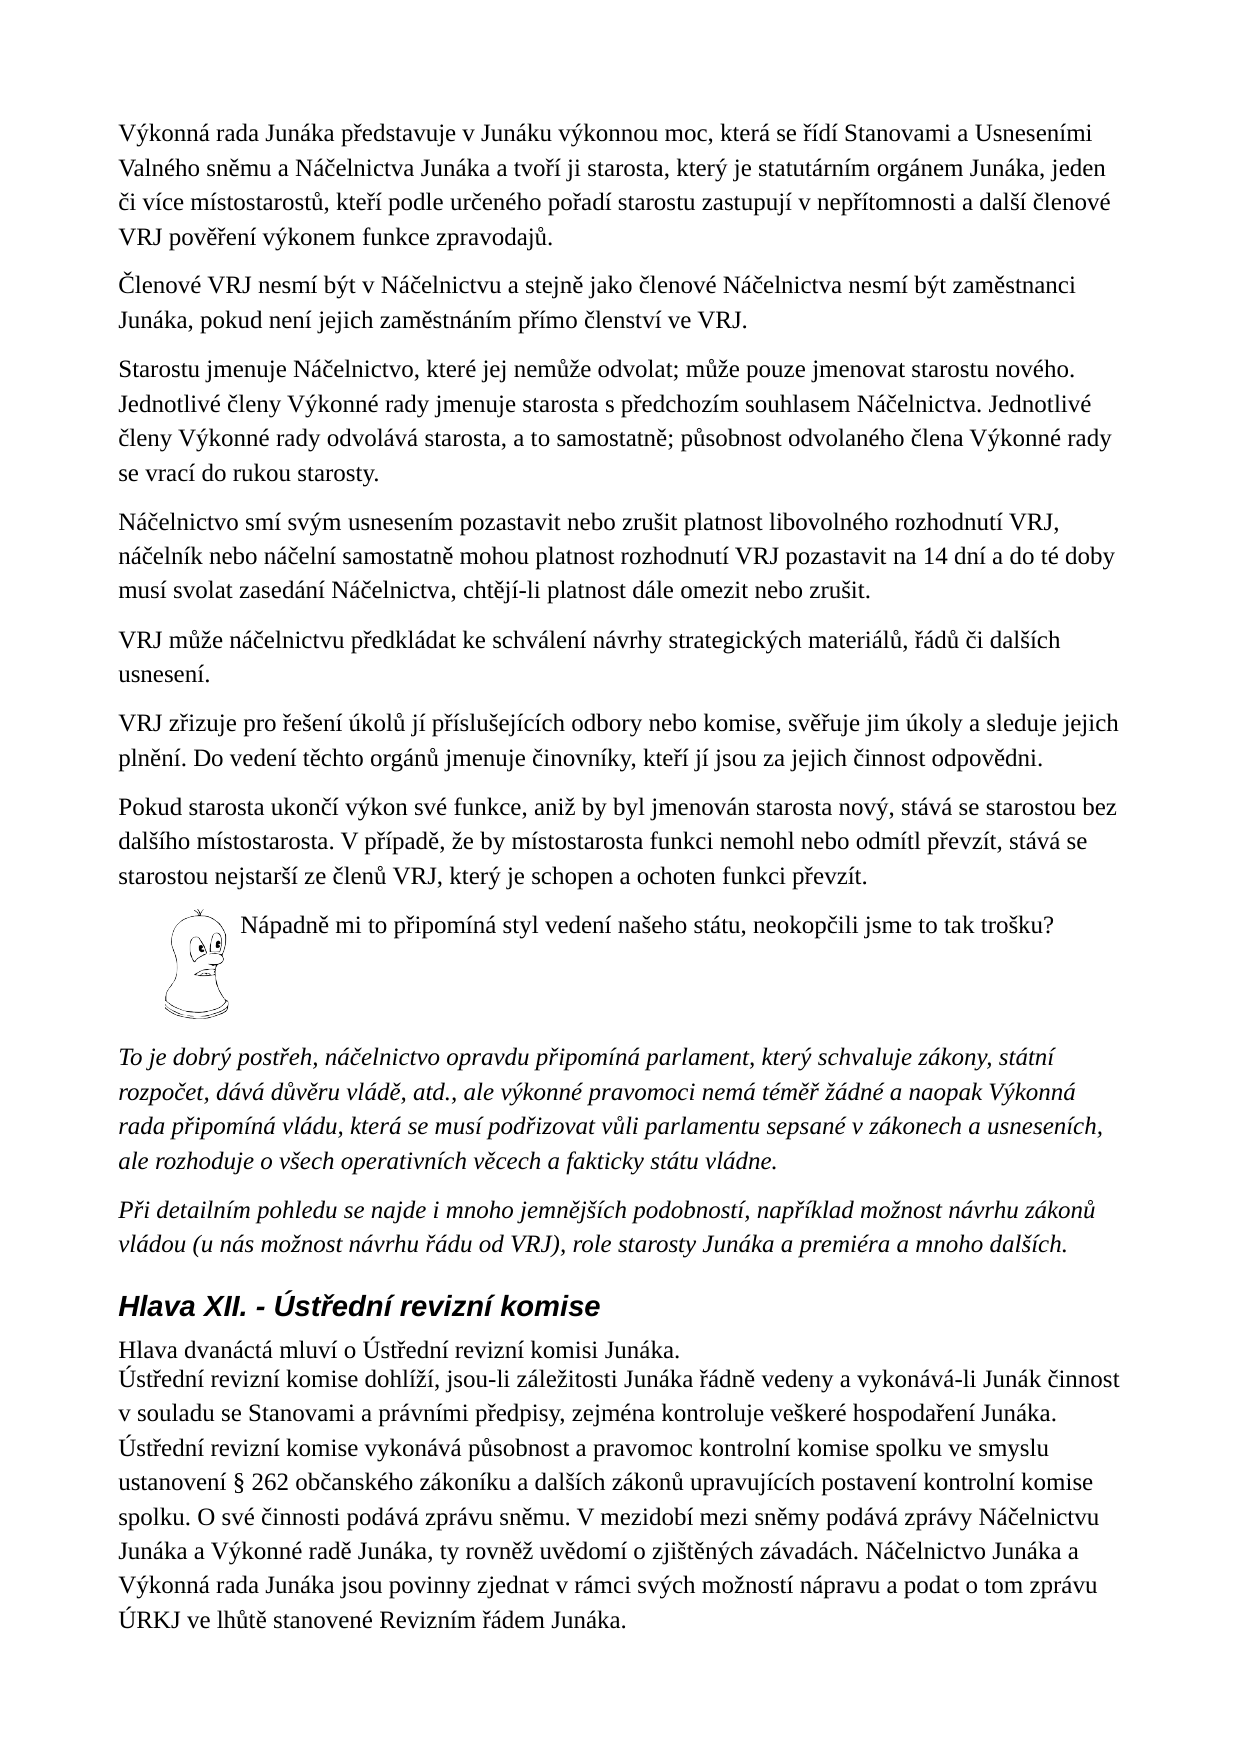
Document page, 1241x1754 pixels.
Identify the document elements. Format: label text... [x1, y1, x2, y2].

text Výkonná rada Junáka představuje v Junáku výkonnou moc, která se řídí Stanovami a Usneseními Valného sněmu a Náčelnictva Junáka a tvoří ji starosta, který je statutárním orgánem Junáka, jeden či více místostarostů, kteří podle určeného pořadí starostu zastupují v nepřítomnosti a další členové VRJ pověření výkonem funkce zpravodajů. [118, 118, 1122, 250]
text To je dobrý postřeh, náčelnictvo opravdu připomíná parlament, který schvaluje zákony, státní rozpočet, dává důvěru vládě, atd., ale výkonné pravomoci nemá téměř žádné a naopak Výkonná rada připomíná vládu, která se musí podřizovat vůli parlamentu sepsané v zákonech a usneseních, ale rozhoduje o všech operativních věcech a fakticky státu vládne. [118, 1042, 1122, 1174]
text VRJ může náčelnictvu předkládat ke schválení návrhy strategických materiálů, řádů či dalších usnesení. [118, 625, 1122, 688]
text Náčelnictvo smí svým usnesením pozastavit nebo zrušit platnost libovolného rozhodnutí VRJ, náčelník nebo náčelní samostatně mohou platnost rozhodnutí VRJ pozastavit na 14 dní a do té doby musí svolat zasedání Náčelnictva, chtějí-li platnost dále omezit nebo zrušit. [118, 507, 1122, 604]
text Starostu jmenuje Náčelnictvo, které jej nemůže odvolat; může pouze jmenovat starostu nového. Jednotlivé členy Výkonné rady jmenuje starosta s předchozím souhlasem Náčelnictva. Jednotlivé členy Výkonné rady odvolává starosta, a to samostatně; působnost odvolaného člena Výkonné rady se vrací do rukou starosty. [118, 354, 1122, 486]
text Pokud starosta ukončí výkon své funkce, aniž by byl jmenován starosta nový, stává se starostou bez dalšího místostarosta. V případě, že by místostarosta funkci nemohl nebo odmítl převzít, stává se starostou nejstarší ze členů VRJ, který je schopen a ochoten funkci převzít. [118, 792, 1122, 889]
text Hlava dvanáctá mluví o Ústřední revizní komisi Junáka. [118, 1335, 1122, 1364]
text VRJ zřizuje pro řešení úkolů jí příslušejících odbory nebo komise, svěřuje jim úkoly a sleduje jejich plnění. Do vedení těchto orgánů jmenuje činovníky, kteří jí jsou za jejich činnost odpovědni. [118, 708, 1122, 771]
picture [165, 909, 229, 1019]
text [118, 910, 165, 973]
text Při detailním pohledu se najde i mnoho jemnějších podobností, například možnost návrhu zákonů vládou (u nás možnost návrhu řádu od VRJ), role starosty Junáka a premiéra a mnoho dalších. [118, 1195, 1122, 1258]
subtitle Hlava XII. - Ústřední revizní komise [118, 1289, 1122, 1322]
text Nápadně mi to připomíná styl vedení našeho státu, neokopčili jsme to tak trošku? [229, 910, 1122, 973]
text Ústřední revizní komise dohlíží, jsou-li záležitosti Junáka řádně vedeny a vykonává-li Junák činnost v souladu se Stanovami a právními předpisy, zejména kontroluje veškeré hospodaření Junáka. Ústřední revizní komise vykonává působnost a pravomoc kontrolní komise spolku ve smyslu ustanovení § 262 občanského zákoníku a dalších zákonů upravujících postavení kontrolní komise spolku. O své činnosti podává zprávu sněmu. V mezidobí mezi sněmy podává zprávy Náčelnictvu Junáka a Výkonné radě Junáka, ty rovněž uvědomí o zjištěných závadách. Náčelnictvo Junáka a Výkonná rada Junáka jsou povinny zjednat v rámci svých možností nápravu a podat o tom zprávu ÚRKJ ve lhůtě stanovené Revizním řádem Junáka. [118, 1364, 1122, 1634]
text Členové VRJ nesmí být v Náčelnictvu a stejně jako členové Náčelnictva nesmí být zaměstnanci Junáka, pokud není jejich zaměstnáním přímo členství ve VRJ. [118, 271, 1122, 334]
